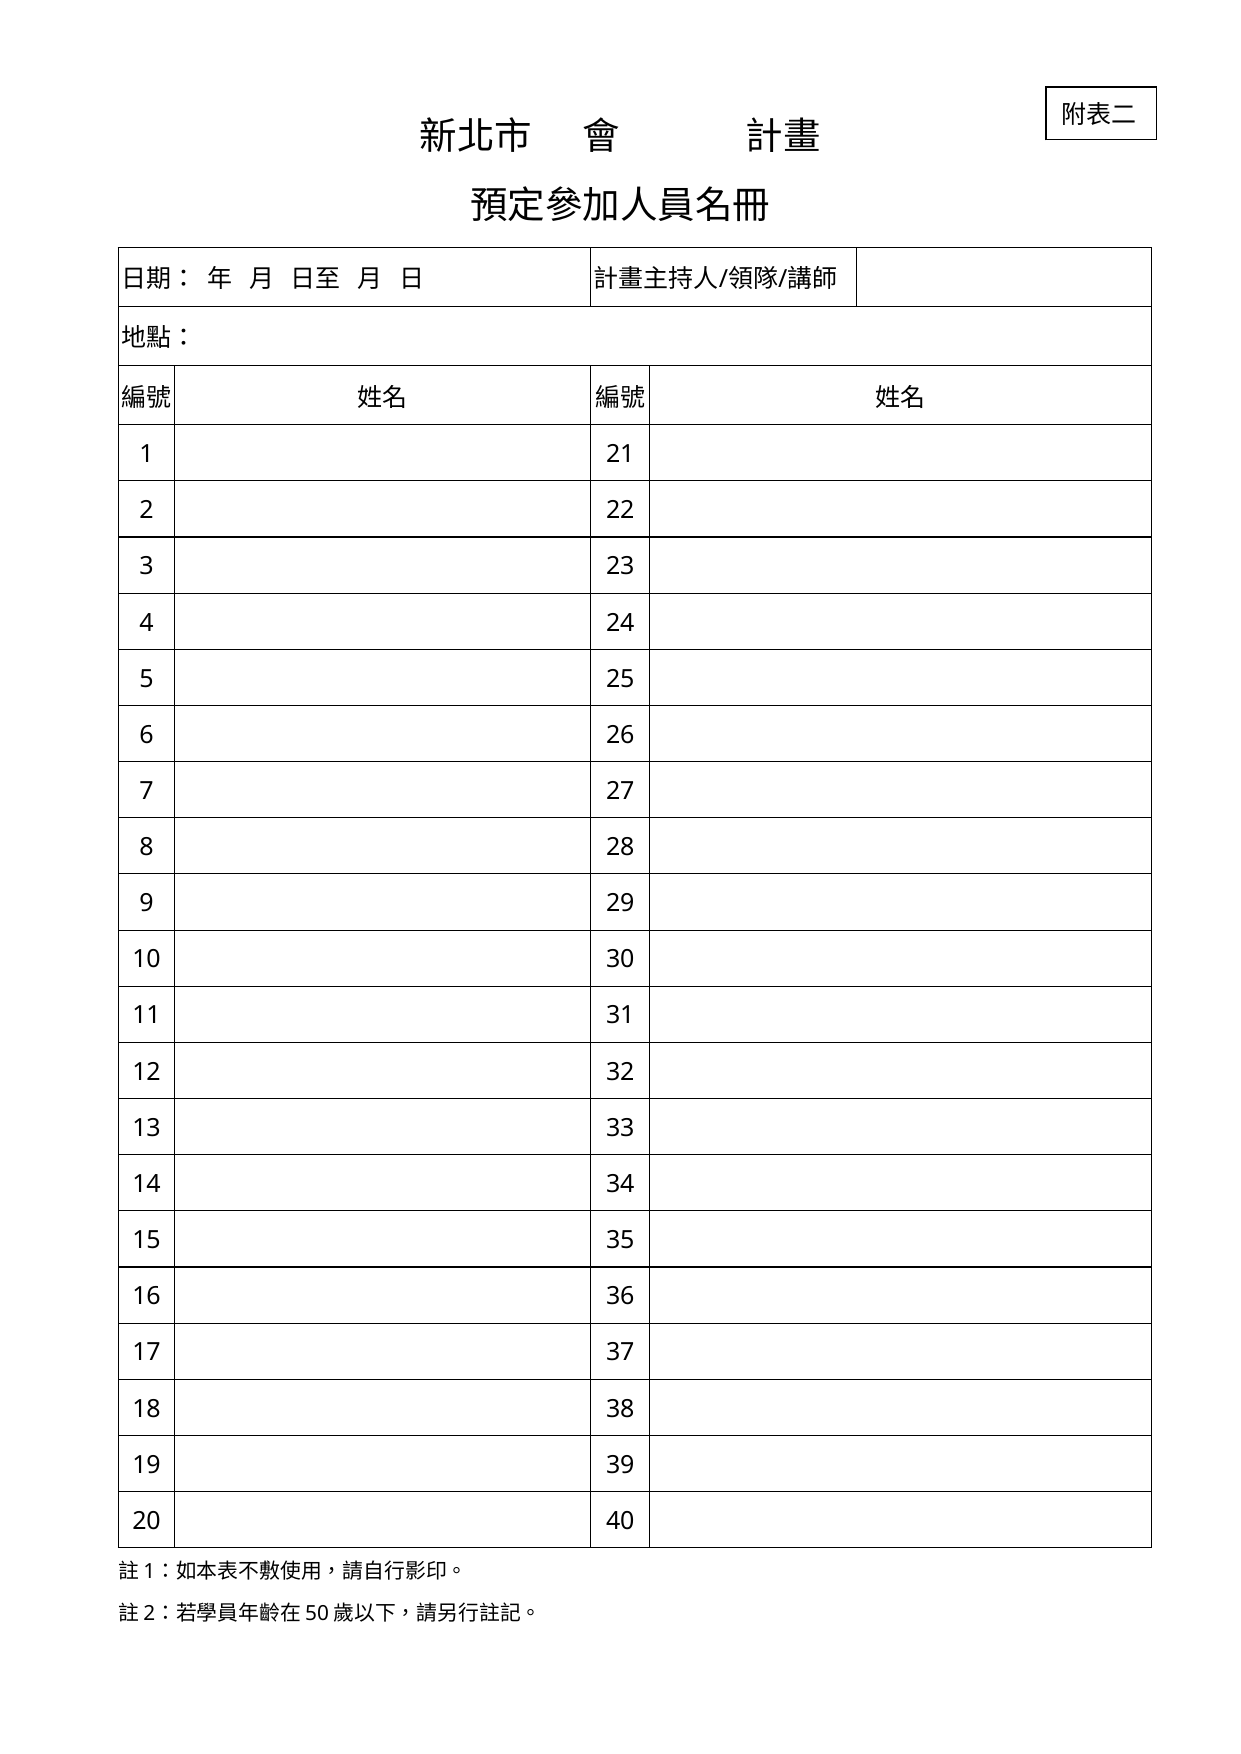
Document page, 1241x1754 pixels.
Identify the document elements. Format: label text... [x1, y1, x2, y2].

table_cell 27 [591, 762, 649, 817]
table_cell 10 [119, 931, 174, 986]
table_cell [650, 1436, 1151, 1491]
table_cell 17 [119, 1324, 174, 1379]
table_cell [175, 1324, 590, 1379]
table_cell [175, 818, 590, 873]
table_cell 11 [119, 987, 174, 1042]
table_cell 編號 [591, 366, 649, 424]
table_cell 地點： [119, 307, 1151, 365]
table_cell 26 [591, 706, 649, 761]
table_cell [175, 650, 590, 705]
table_cell [650, 481, 1151, 536]
table_cell [175, 1099, 590, 1154]
table_cell [175, 1211, 590, 1266]
table_cell 編號 [119, 366, 174, 424]
table_cell [175, 874, 590, 929]
table_cell 12 [119, 1043, 174, 1098]
table_cell [650, 1492, 1151, 1547]
table_cell [650, 762, 1151, 817]
table_cell 39 [591, 1436, 649, 1491]
table_cell [650, 706, 1151, 761]
table_cell [650, 1155, 1151, 1210]
table_cell [175, 1436, 590, 1491]
table_cell [175, 1155, 590, 1210]
table_cell [650, 594, 1151, 649]
table_cell 2 [119, 481, 174, 536]
table_cell 38 [591, 1380, 649, 1435]
table_cell 7 [119, 762, 174, 817]
table_cell [175, 931, 590, 986]
table_cell 20 [119, 1492, 174, 1547]
table_cell [175, 1492, 590, 1547]
table_cell 36 [591, 1268, 649, 1322]
table_cell 1 [119, 425, 174, 480]
table_cell [650, 650, 1151, 705]
table_cell [650, 874, 1151, 929]
table_cell [650, 1043, 1151, 1098]
table_cell [650, 1099, 1151, 1154]
table_cell 22 [591, 481, 649, 536]
table_cell 9 [119, 874, 174, 929]
text 附表二 [1061, 95, 1141, 131]
table_cell 姓名 [175, 366, 590, 424]
table_cell 16 [119, 1268, 174, 1322]
table_cell [175, 762, 590, 817]
table_cell [650, 1380, 1151, 1435]
table_cell [175, 987, 590, 1042]
table_cell [175, 538, 590, 593]
table_cell 30 [591, 931, 649, 986]
table_cell 31 [591, 987, 649, 1042]
table_cell 8 [119, 818, 174, 873]
text 註1：如本表不敷使用，請自行影印。 [118, 1554, 1122, 1585]
table_cell 33 [591, 1099, 649, 1154]
table_cell [175, 481, 590, 536]
table_cell 32 [591, 1043, 649, 1098]
table_header [857, 248, 1151, 306]
table_cell [650, 1268, 1151, 1322]
table_cell 24 [591, 594, 649, 649]
text 新北市 會 計畫 [118, 109, 1122, 159]
table_header 計畫主持人/領隊/講師 [591, 248, 856, 306]
table_cell 4 [119, 594, 174, 649]
table_cell 15 [119, 1211, 174, 1266]
table_cell 3 [119, 538, 174, 593]
table_cell 29 [591, 874, 649, 929]
table_cell [175, 1043, 590, 1098]
table_cell [650, 1211, 1151, 1266]
table_cell [650, 425, 1151, 480]
table_cell [650, 987, 1151, 1042]
table_cell [175, 1268, 590, 1322]
table_cell 25 [591, 650, 649, 705]
table_cell [650, 1324, 1151, 1379]
table_cell 18 [119, 1380, 174, 1435]
text [1047, 88, 1156, 139]
table_header 日期： 年 月 日至 月 日 [119, 248, 590, 306]
table_cell 6 [119, 706, 174, 761]
table_cell 5 [119, 650, 174, 705]
table_cell [175, 1380, 590, 1435]
table_cell [175, 594, 590, 649]
table_cell [175, 706, 590, 761]
text 預定參加人員名冊 [118, 178, 1122, 228]
table_cell 19 [119, 1436, 174, 1491]
table_cell 34 [591, 1155, 649, 1210]
table_cell 姓名 [650, 366, 1151, 424]
table_cell [175, 425, 590, 480]
table_cell 23 [591, 538, 649, 593]
table_cell [650, 538, 1151, 593]
table_cell [650, 818, 1151, 873]
table_cell 37 [591, 1324, 649, 1379]
table_cell 28 [591, 818, 649, 873]
table_cell 35 [591, 1211, 649, 1266]
table_cell 40 [591, 1492, 649, 1547]
table_cell 14 [119, 1155, 174, 1210]
table_cell 13 [119, 1099, 174, 1154]
table_cell 21 [591, 425, 649, 480]
text 註2：若學員年齡在50歲以下，請另行註記。 [118, 1596, 1122, 1626]
table_cell [650, 931, 1151, 986]
